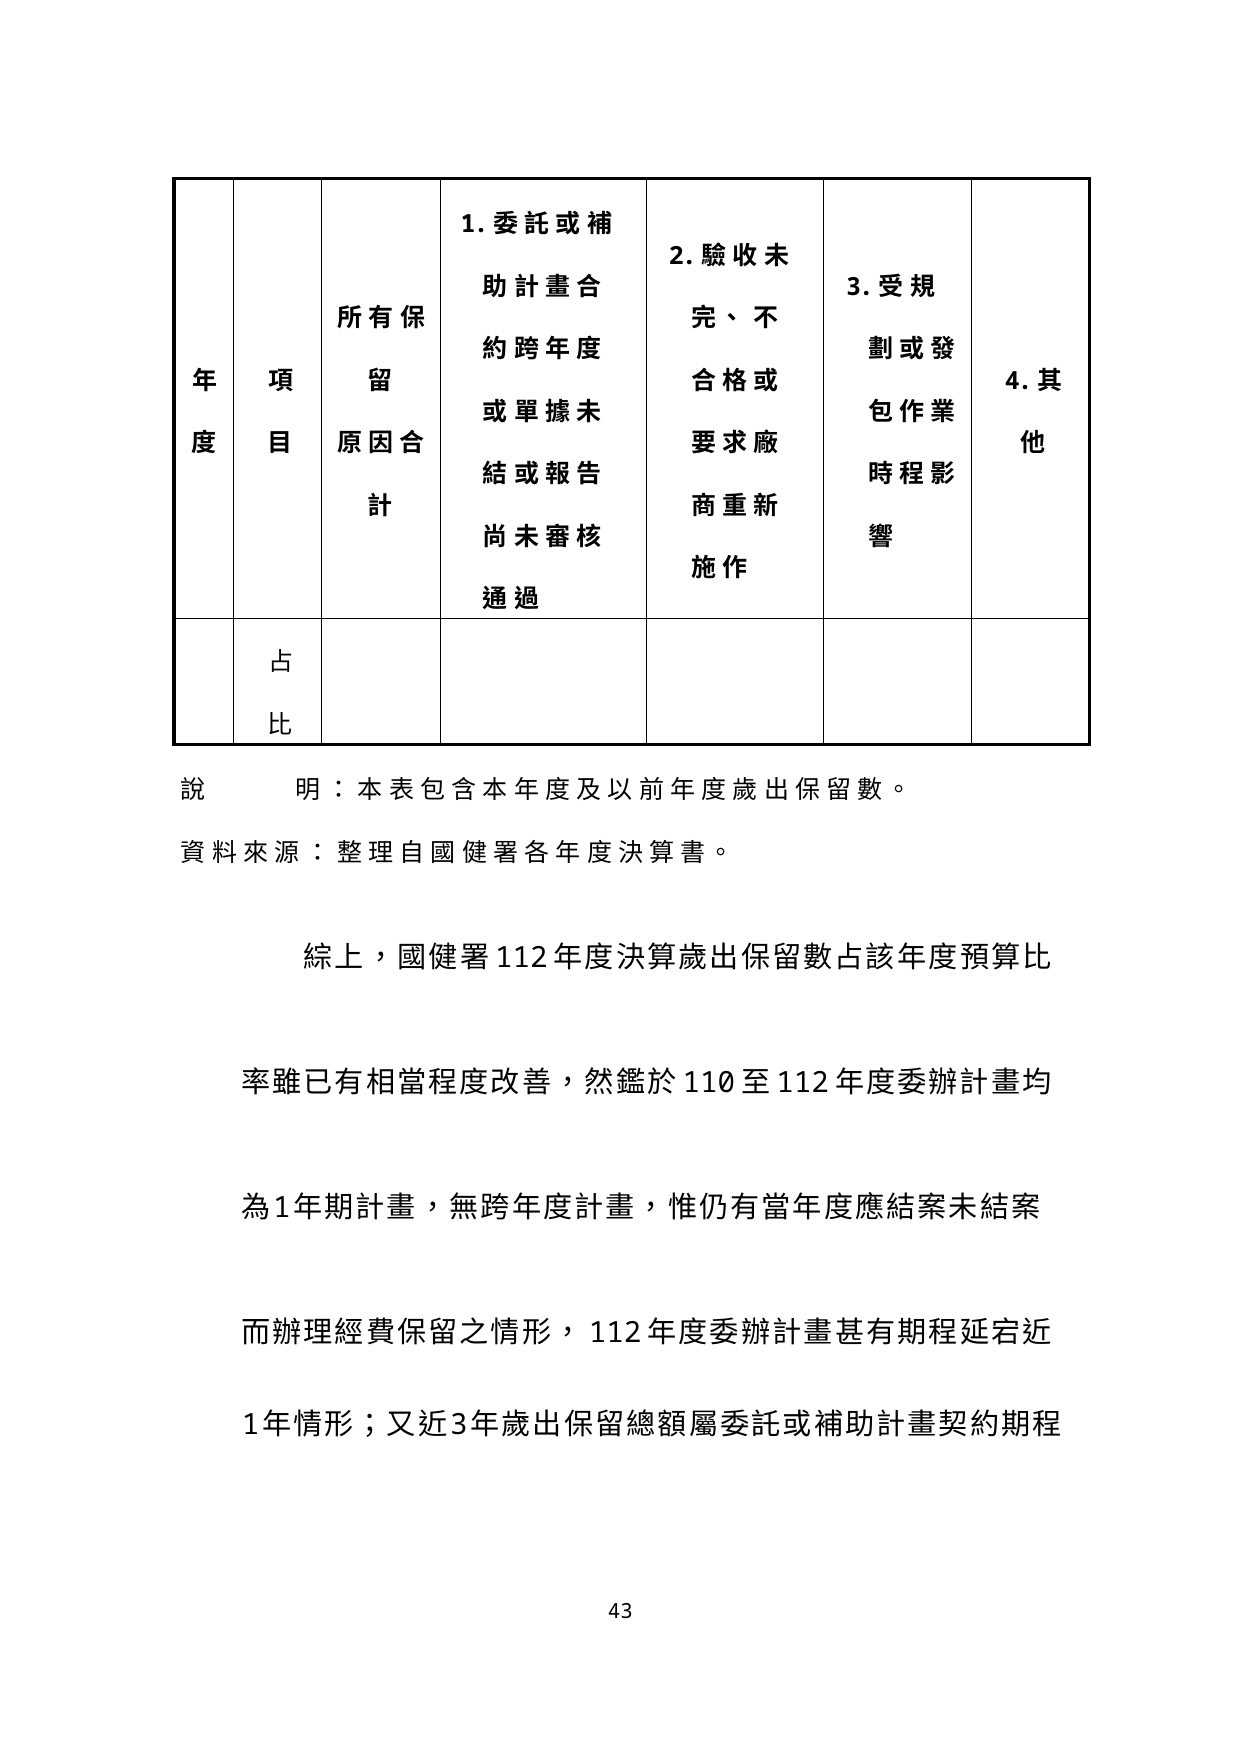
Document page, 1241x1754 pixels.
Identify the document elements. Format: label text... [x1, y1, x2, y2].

table_cell 占比 [234, 619, 321, 743]
table_header 項目 [234, 180, 321, 618]
table_cell [176, 619, 233, 743]
table_cell [322, 619, 440, 743]
table_cell [972, 619, 1088, 743]
table_header 1.委託或補助計畫合約跨年度或單據未結或報告尚未審核通過 [441, 180, 646, 618]
text 說 明：本表包含本年度及以前年度歲出保留數。 [161, 746, 1063, 809]
text 資料來源：整理自國健署各年度決算書。 [161, 809, 1063, 871]
table_header 3.受規劃或發包作業時程影響 [824, 180, 971, 618]
table_header 4.其他 [972, 180, 1088, 618]
table_header 2.驗收未完、不合格或要求廠商重新施作 [647, 180, 823, 618]
text 綜上，國健署112年度決算歲出保留數占該年度預算比率雖已有相當程度改善，然鑑於110至112年度委辦計畫均為1年期計畫，無跨年度計畫，惟仍有當年度應結案未結案而辦理經費保留之情形，112年度委辦計畫甚有期程延宕近1年情形；又近3年歲出保留總額屬委託或補助計畫契約期程 [236, 871, 1063, 1434]
table_cell [441, 619, 646, 743]
table_cell [824, 619, 971, 743]
table_cell [647, 619, 823, 743]
table_header 所有保留 原因合計 [322, 180, 440, 618]
table_header 年度 [176, 180, 233, 618]
